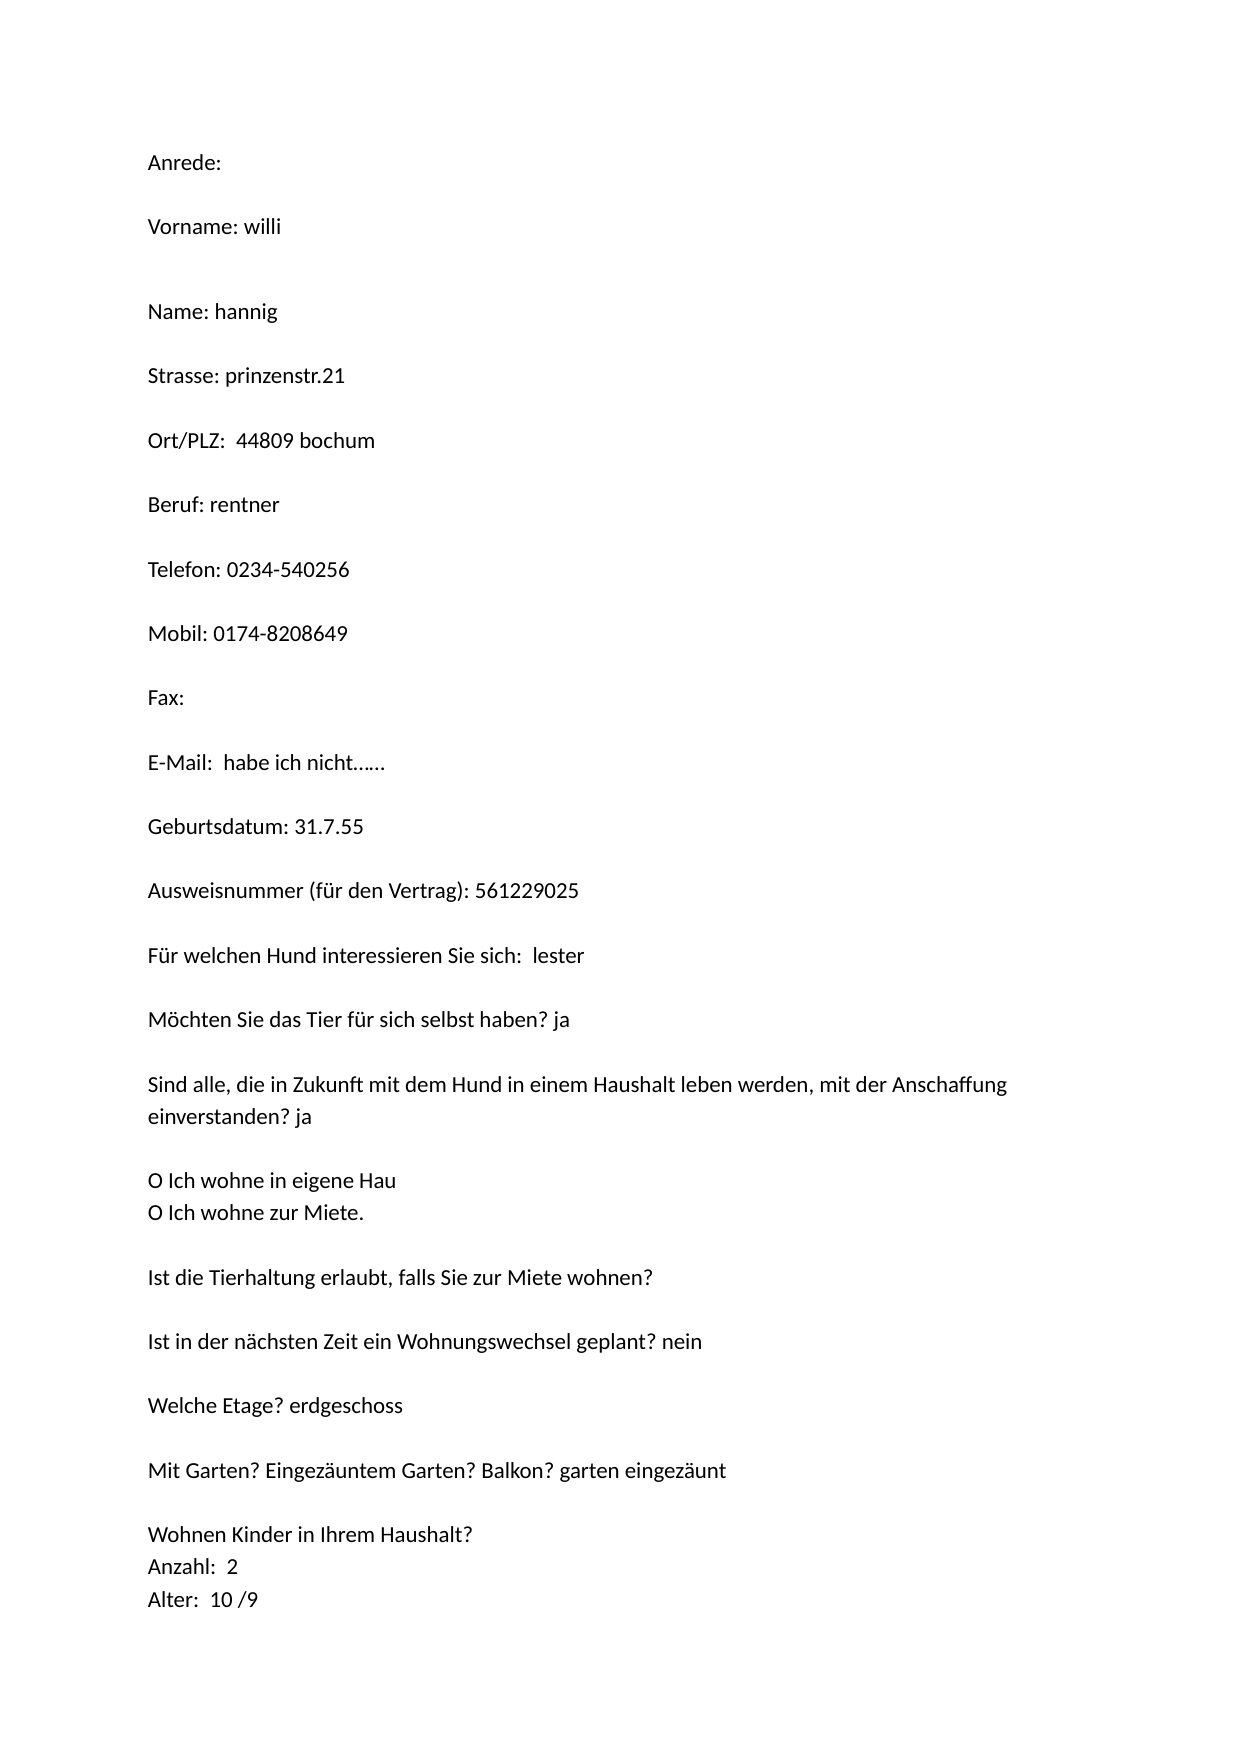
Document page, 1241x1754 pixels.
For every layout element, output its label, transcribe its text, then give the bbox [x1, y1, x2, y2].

text Anrede: Vorname: willi [148, 148, 1093, 272]
text Name: hannig Strasse: prinzenstr.21 Ort/PLZ: 44809 bochum Beruf: rentner Telefon: 0234-540256 Mobil: 0174-8208649 Fax: E-Mail: habe ich nicht…… Geburtsdatum: 31.7.55 Ausweisnummer (für den Vertrag): 561229025 Für welchen Hund interessieren Sie sich: lester Möchten Sie das Tier für sich selbst haben? ja Sind alle, die in Zukunft mit dem Hund in einem Haushalt leben werden, mit der Anschaffung einverstanden? ja O Ich wohne in eigene Hau O Ich wohne zur Miete. Ist die Tierhaltung erlaubt, falls Sie zur Miete wohnen? Ist in der nächsten Zeit ein Wohnungswechsel geplant? nein Welche Etage? erdgeschoss Mit Garten? Eingezäuntem Garten? Balkon? garten eingezäunt Wohnen Kinder in Ihrem Haushalt? Anzahl: 2 Alter: 10 /9 [148, 297, 1093, 1613]
